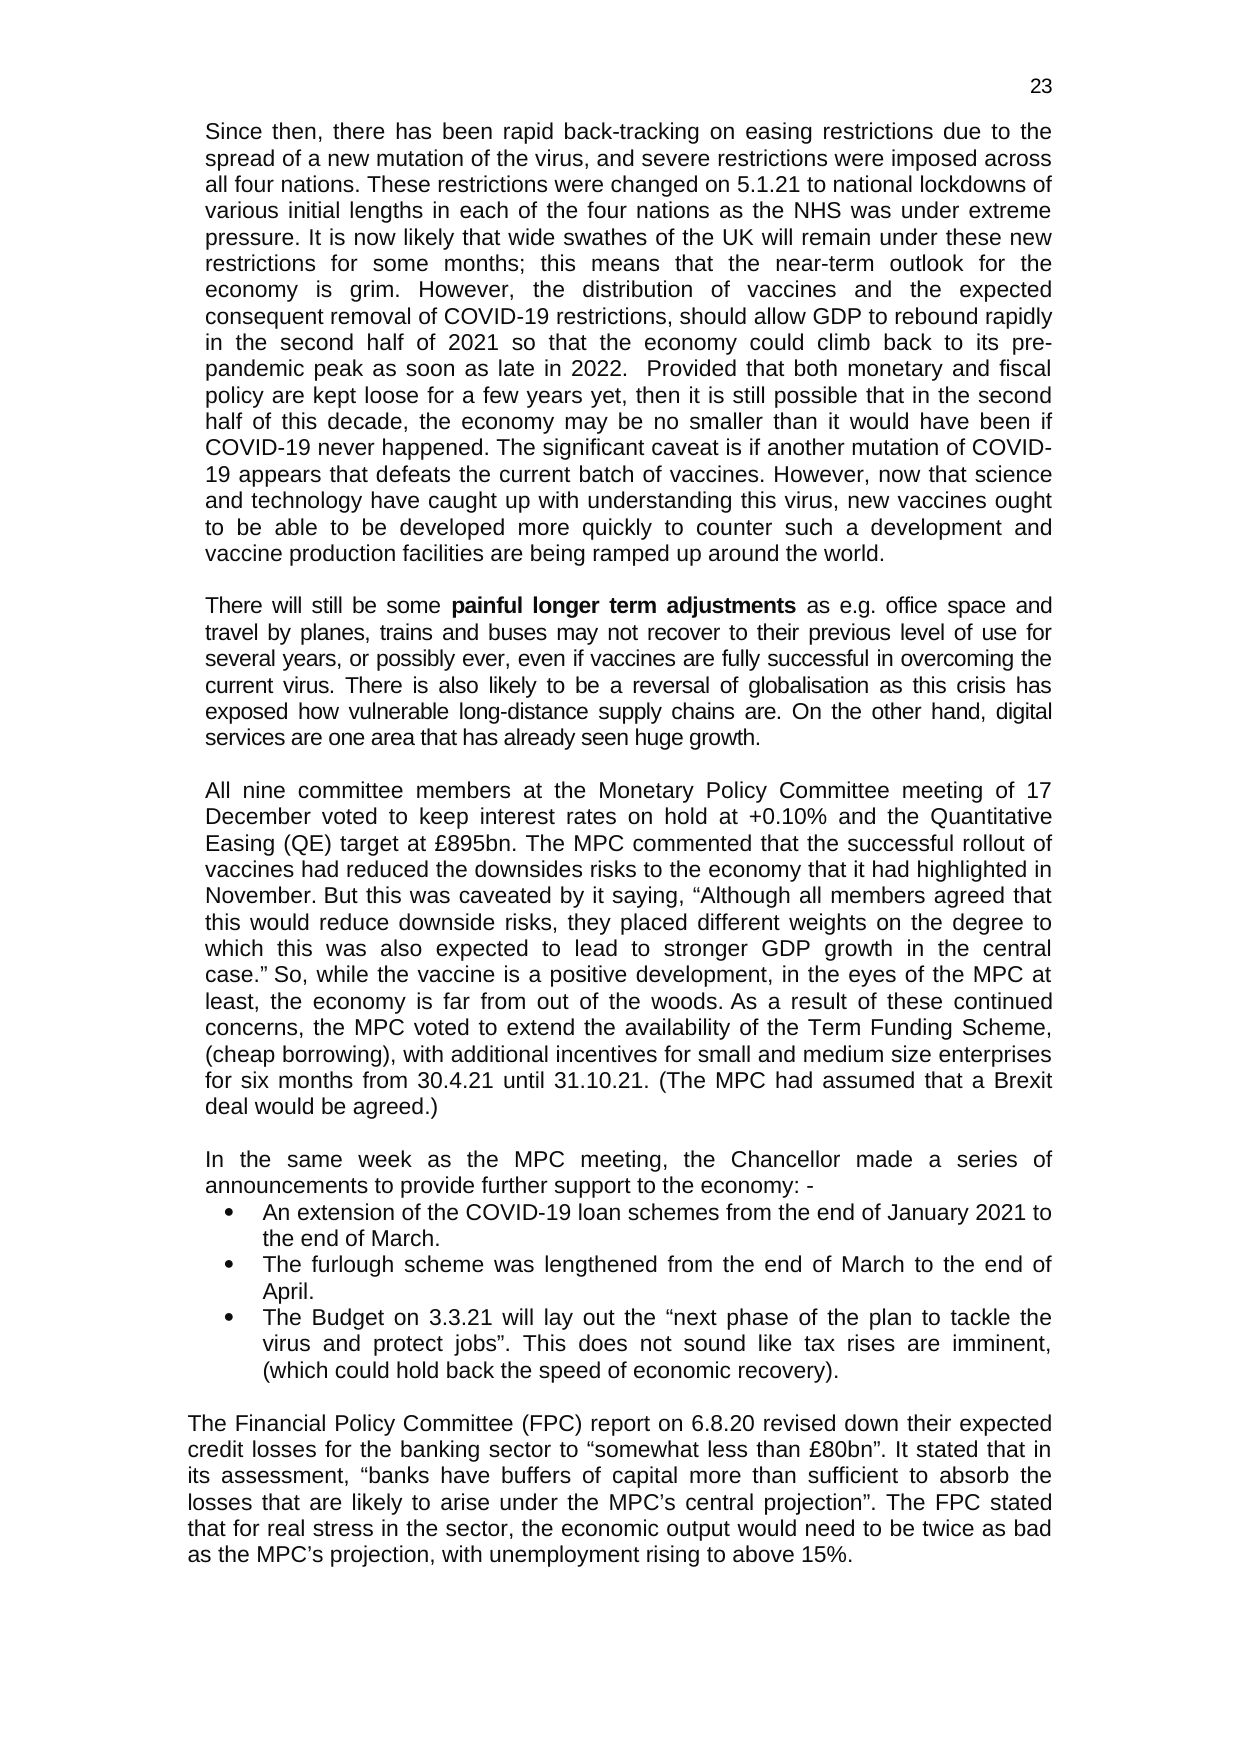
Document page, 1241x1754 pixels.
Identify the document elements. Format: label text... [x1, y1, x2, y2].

text There will still be some painful longer term adjustments as e.g. office space and travel by planes, trains and buses may not recover to their previous level of use for several years, or possibly ever, even if vaccines are fully successful in overcoming the current virus. There is also likely to be a reversal of globalisation as this crisis has exposed how vulnerable long-distance supply chains are. On the other hand, digital services are one area that has already seen huge growth. [205, 592, 1053, 751]
list An extension of the COVID-19 loan schemes from the end of January 2021 to the end of March. [225, 1199, 1053, 1251]
list The furlough scheme was lengthened from the end of March to the end of April. [225, 1251, 1053, 1304]
list All nine committee members at the Monetary Policy Committee meeting of 17 December voted to keep interest rates on hold at +0.10% and the Quantitative Easing (QE) target at £895bn. The MPC commented that the successful rollout of vaccines had reduced the downsides risks to the economy that it had highlighted in November. But this was caveated by it saying, “Although all members agreed that this would reduce downside risks, they placed different weights on the degree to which this was also expected to lead to stronger GDP growth in the central case.” So, while the vaccine is a positive development, in the eyes of the MPC at least, the economy is far from out of the woods. As a result of these continued concerns, the MPC voted to extend the availability of the Term Funding Scheme, (cheap borrowing), with additional incentives for small and medium size enterprises for six months from 30.4.21 until 31.10.21. (The MPC had assumed that a Brexit deal would be agreed.) [205, 777, 1053, 1119]
text Since then, there has been rapid back-tracking on easing restrictions due to the spread of a new mutation of the virus, and severe restrictions were imposed across all four nations. These restrictions were changed on 5.1.21 to national lockdowns of various initial lengths in each of the four nations as the NHS was under extreme pressure. It is now likely that wide swathes of the UK will remain under these new restrictions for some months; this means that the near-term outlook for the economy is grim. However, the distribution of vaccines and the expected consequent removal of COVID-19 restrictions, should allow GDP to rebound rapidly in the second half of 2021 so that the economy could climb back to its pre-pandemic peak as soon as late in 2022. Provided that both monetary and fiscal policy are kept loose for a few years yet, then it is still possible that in the second half of this decade, the economy may be no smaller than it would have been if COVID-19 never happened. The significant caveat is if another mutation of COVID-19 appears that defeats the current batch of vaccines. However, now that science and technology have caught up with understanding this virus, new vaccines ought to be able to be developed more quickly to counter such a development and vaccine production facilities are being ramped up around the world. [205, 118, 1053, 566]
list The Budget on 3.3.21 will lay out the “next phase of the plan to tackle the virus and protect jobs”. This does not sound like tax rises are imminent, (which could hold back the speed of economic recovery). [225, 1304, 1053, 1383]
list The Financial Policy Committee (FPC) report on 6.8.20 revised down their expected credit losses for the banking sector to “somewhat less than £80bn”. It stated that in its assessment, “banks have buffers of capital more than sufficient to absorb the losses that are likely to arise under the MPC’s central projection”. The FPC stated that for real stress in the sector, the economic output would need to be twice as bad as the MPC’s projection, with unemployment rising to above 15%. [187, 1409, 1053, 1568]
list In the same week as the MPC meeting, the Chancellor made a series of announcements to provide further support to the economy: - [205, 1146, 1053, 1199]
